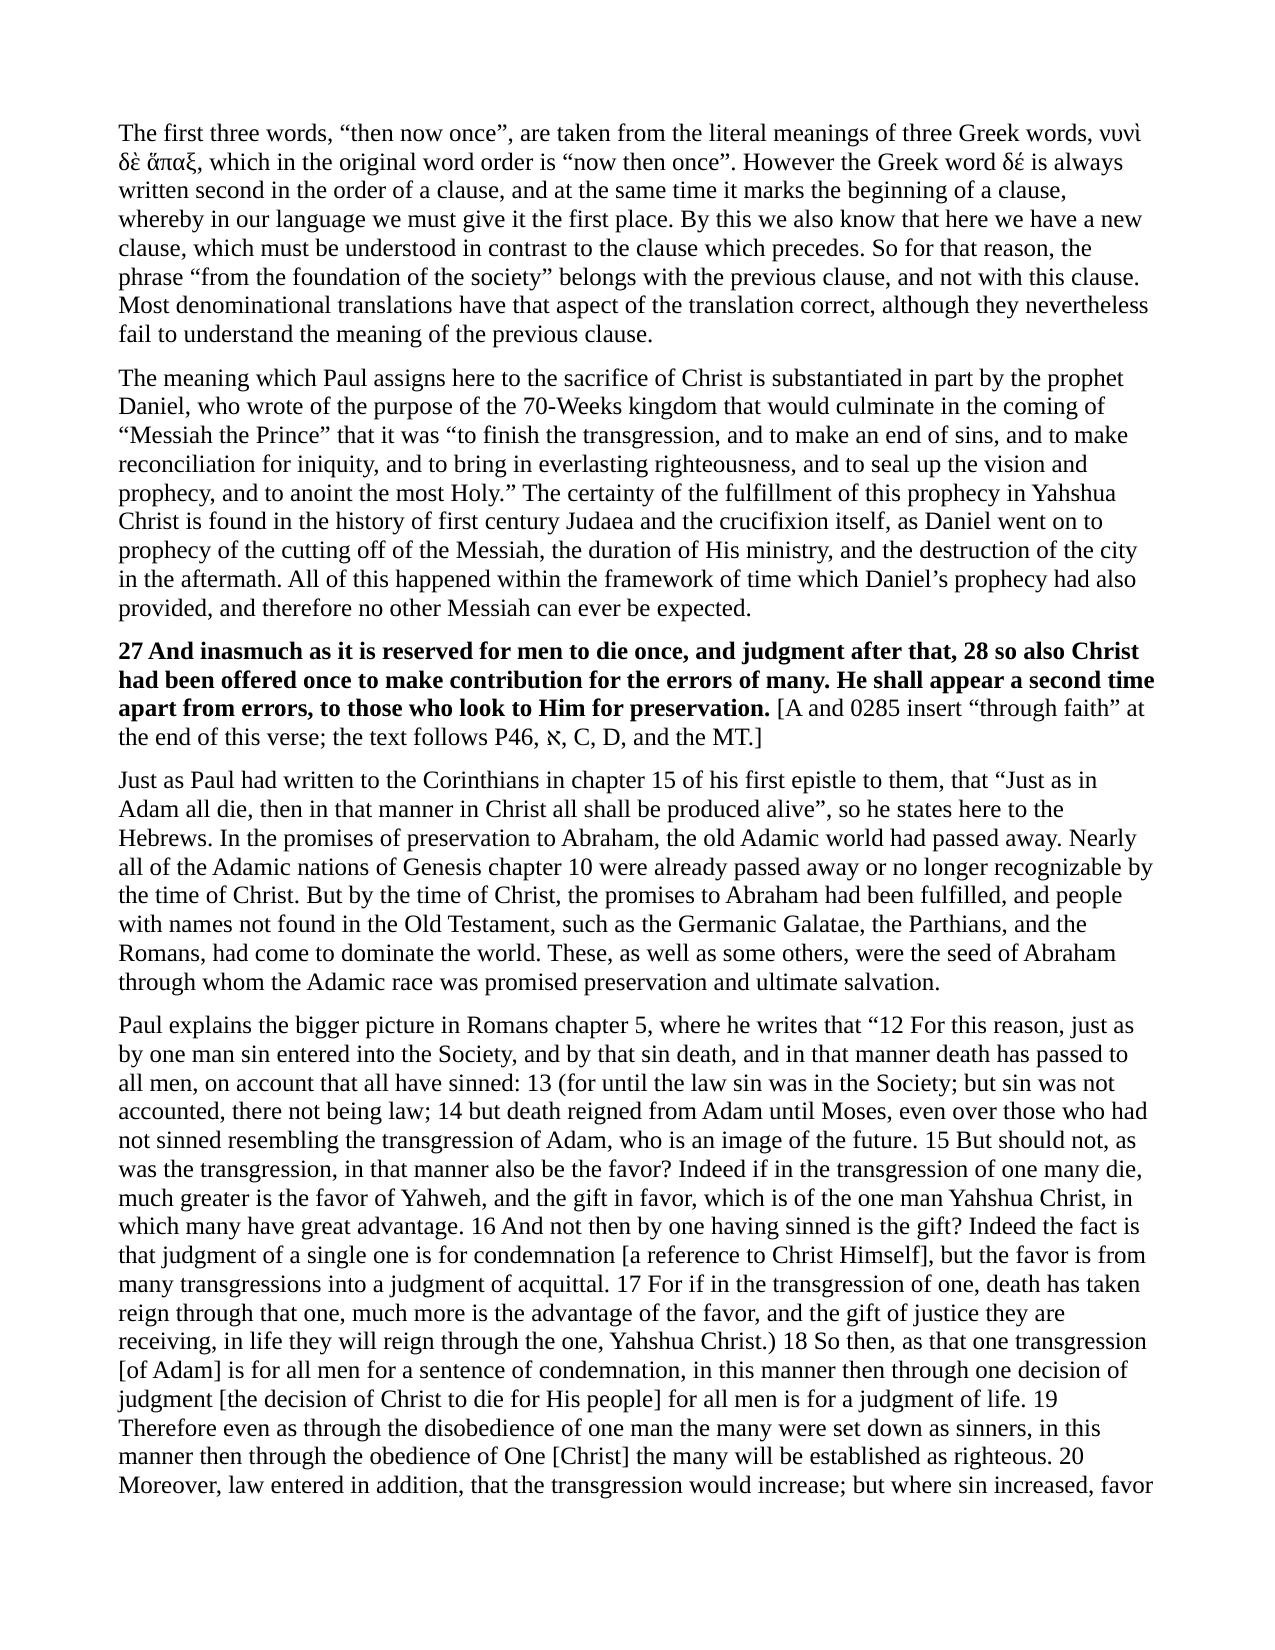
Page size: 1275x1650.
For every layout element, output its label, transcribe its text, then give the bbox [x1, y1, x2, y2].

text The meaning which Paul assigns here to the sacrifice of Christ is substantiated in part by the prophet Daniel, who wrote of the purpose of the 70-Weeks kingdom that would culminate in the coming of “Messiah the Prince” that it was “to finish the transgression, and to make an end of sins, and to make reconciliation for iniquity, and to bring in everlasting righteousness, and to seal up the vision and prophecy, and to anoint the most Holy.” The certainty of the fulfillment of this prophecy in Yahshua Christ is found in the history of first century Judaea and the crucifixion itself, as Daniel went on to prophecy of the cutting off of the Messiah, the duration of His ministry, and the destruction of the city in the aftermath. All of this happened within the framework of time which Daniel’s prophecy had also provided, and therefore no other Messiah can ever be expected. [118, 363, 1157, 621]
text 27 And inasmuch as it is reserved for men to die once, and judgment after that, 28 so also Christ had been offered once to make contribution for the errors of many. He shall appear a second time apart from errors, to those who look to Him for preservation. [A and 0285 insert “through faith” at the end of this verse; the text follows P46, א, C, D, and the MT.] [118, 636, 1157, 751]
text Just as Paul had written to the Corinthians in chapter 15 of his first epistle to them, that “Just as in Adam all die, then in that manner in Christ all shall be produced alive”, so he states here to the Hebrews. In the promises of preservation to Abraham, the old Adamic world had passed away. Nearly all of the Adamic nations of Genesis chapter 10 were already passed away or no longer recognizable by the time of Christ. But by the time of Christ, the promises to Abraham had been fulfilled, and people with names not found in the Old Testament, such as the Germanic Galatae, the Parthians, and the Romans, had come to dominate the world. These, as well as some others, were the seed of Abraham through whom the Adamic race was promised preservation and ultimate salvation. [118, 766, 1157, 996]
text The first three words, “then now once”, are taken from the literal meanings of three Greek words, νυνὶ δὲ ἅπαξ, which in the original word order is “now then once”. However the Greek word δέ is always written second in the order of a clause, and at the same time it marks the beginning of a clause, whereby in our language we must give it the first place. By this we also know that here we have a new clause, which must be understood in contrast to the clause which precedes. So for that reason, the phrase “from the foundation of the society” belongs with the previous clause, and not with this clause. Most denominational translations have that aspect of the translation correct, although they nevertheless fail to understand the meaning of the previous clause. [118, 118, 1157, 348]
text Paul explains the bigger picture in Romans chapter 5, where he writes that “12 For this reason, just as by one man sin entered into the Society, and by that sin death, and in that manner death has passed to all men, on account that all have sinned: 13 (for until the law sin was in the Society; but sin was not accounted, there not being law; 14 but death reigned from Adam until Moses, even over those who had not sinned resembling the transgression of Adam, who is an image of the future. 15 But should not, as was the transgression, in that manner also be the favor? Indeed if in the transgression of one many die, much greater is the favor of Yahweh, and the gift in favor, which is of the one man Yahshua Christ, in which many have great advantage. 16 And not then by one having sinned is the gift? Indeed the fact is that judgment of a single one is for condemnation [a reference to Christ Himself], but the favor is from many transgressions into a judgment of acquittal. 17 For if in the transgression of one, death has taken reign through that one, much more is the advantage of the favor, and the gift of justice they are receiving, in life they will reign through the one, Yahshua Christ.) 18 So then, as that one transgression [of Adam] is for all men for a sentence of condemnation, in this manner then through one decision of judgment [the decision of Christ to die for His people] for all men is for a judgment of life. 19 Therefore even as through the disobedience of one man the many were set down as sinners, in this manner then through the obedience of One [Christ] the many will be established as righteous. 20 Moreover, law entered in addition, that the transgression would increase; but where sin increased, favor [118, 1010, 1157, 1499]
